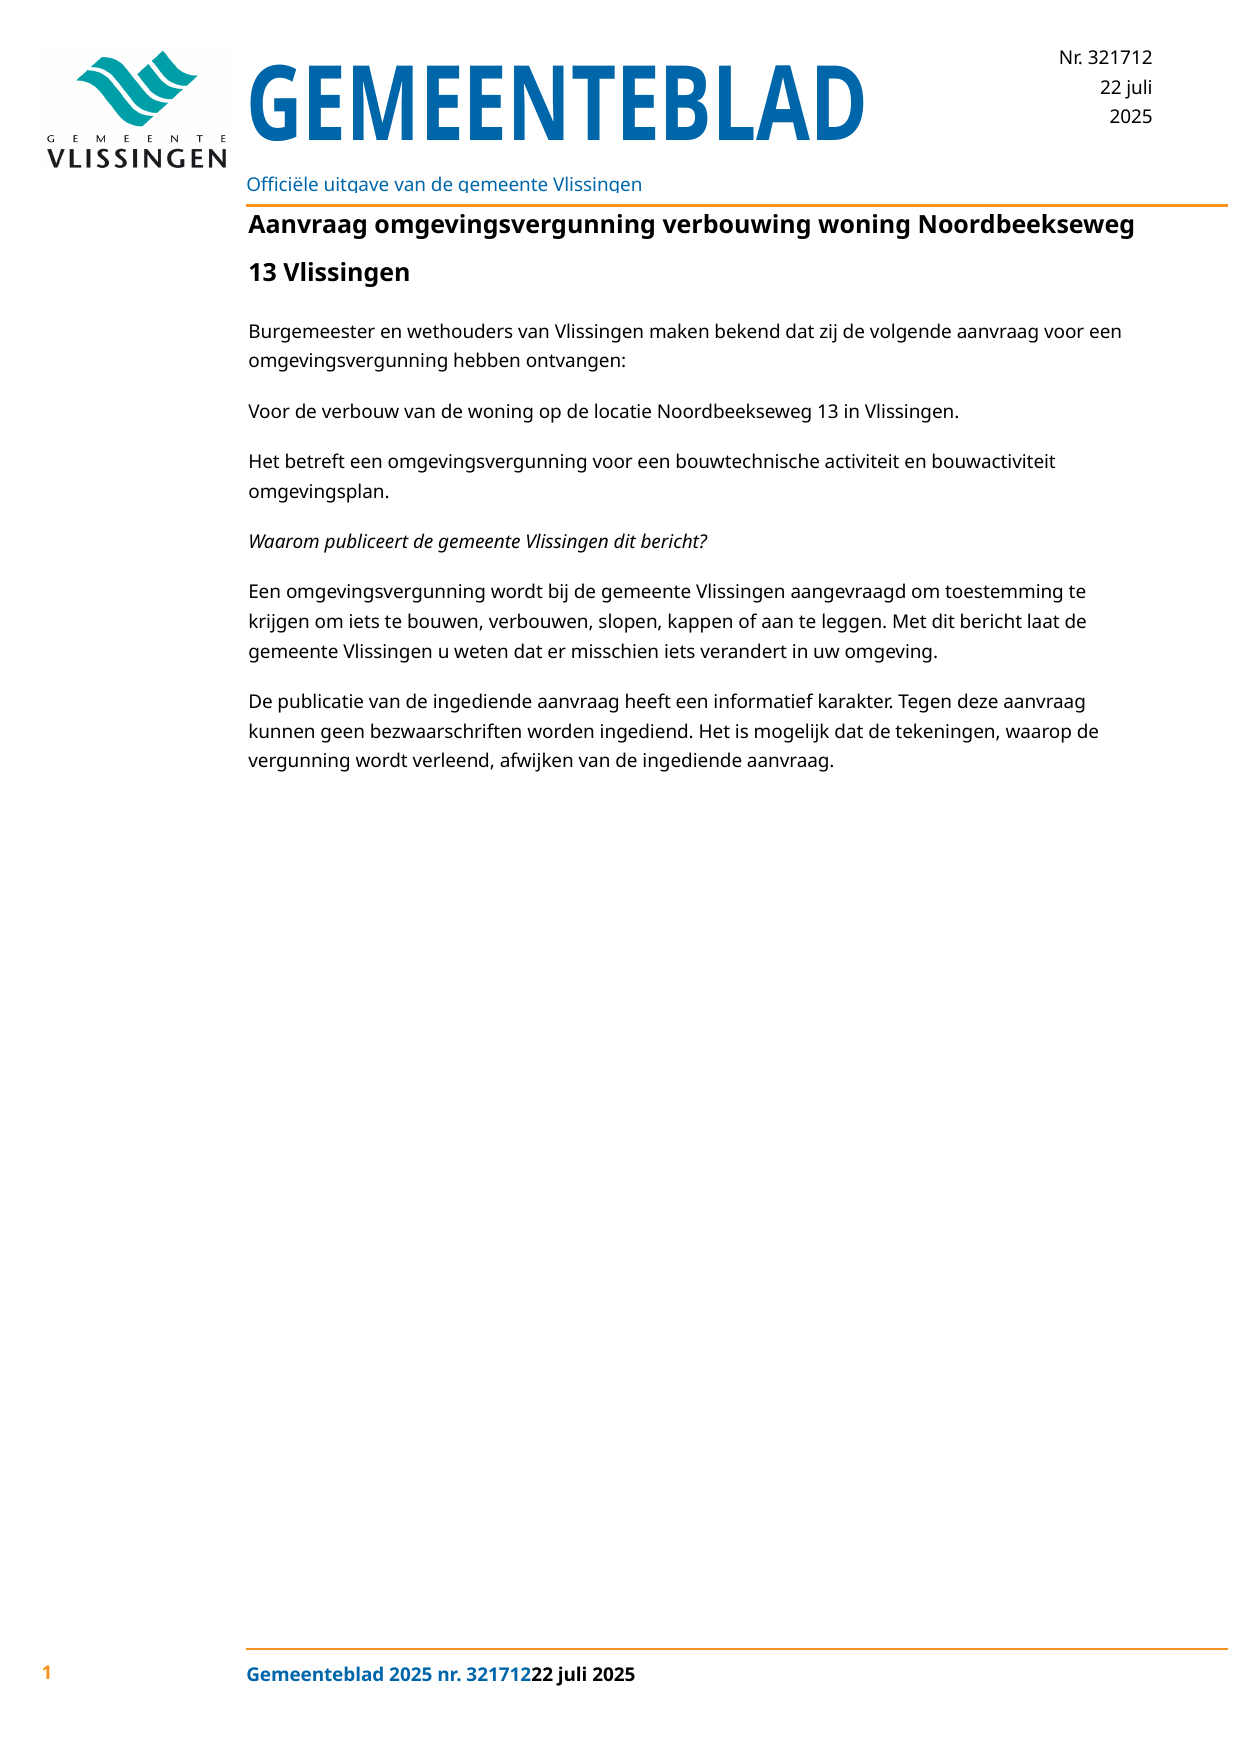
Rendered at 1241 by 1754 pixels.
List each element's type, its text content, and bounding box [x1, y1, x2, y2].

text Waarom publiceert de gemeente Vlissingen dit bericht? [248, 528, 1152, 554]
text De publicatie van de ingediende aanvraag heeft een informatief karakter. Tegen deze aanvraag kunnen geen bezwaarschriften worden ingediend. Het is mogelijk dat de tekeningen, waarop de vergunning wordt verleend, afwijken van de ingediende aanvraag. [248, 688, 1152, 773]
text Een omgevingsvergunning wordt bij de gemeente Vlissingen aangevraagd om toestemming te krijgen om iets te bouwen, verbouwen, slopen, kappen of aan te leggen. Met dit bericht laat de gemeente Vlissingen u weten dat er misschien iets verandert in uw omgeving. [248, 579, 1152, 664]
text Burgemeester en wethouders van Vlissingen maken bekend dat zij de volgende aanvraag voor een omgevingsvergunning hebben ontvangen: [248, 318, 1152, 373]
text Het betreft een omgevingsvergunning voor een bouwtechnische activiteit en bouwactiviteit omgevingsplan. [248, 448, 1152, 504]
picture [41, 47, 231, 172]
text Aanvraag omgevingsvergunning verbouwing woning Noordbeekseweg 13 Vlissingen [248, 207, 1152, 288]
text Voor de verbouw van de woning op de locatie Noordbeekseweg 13 in Vlissingen. [248, 398, 1152, 424]
